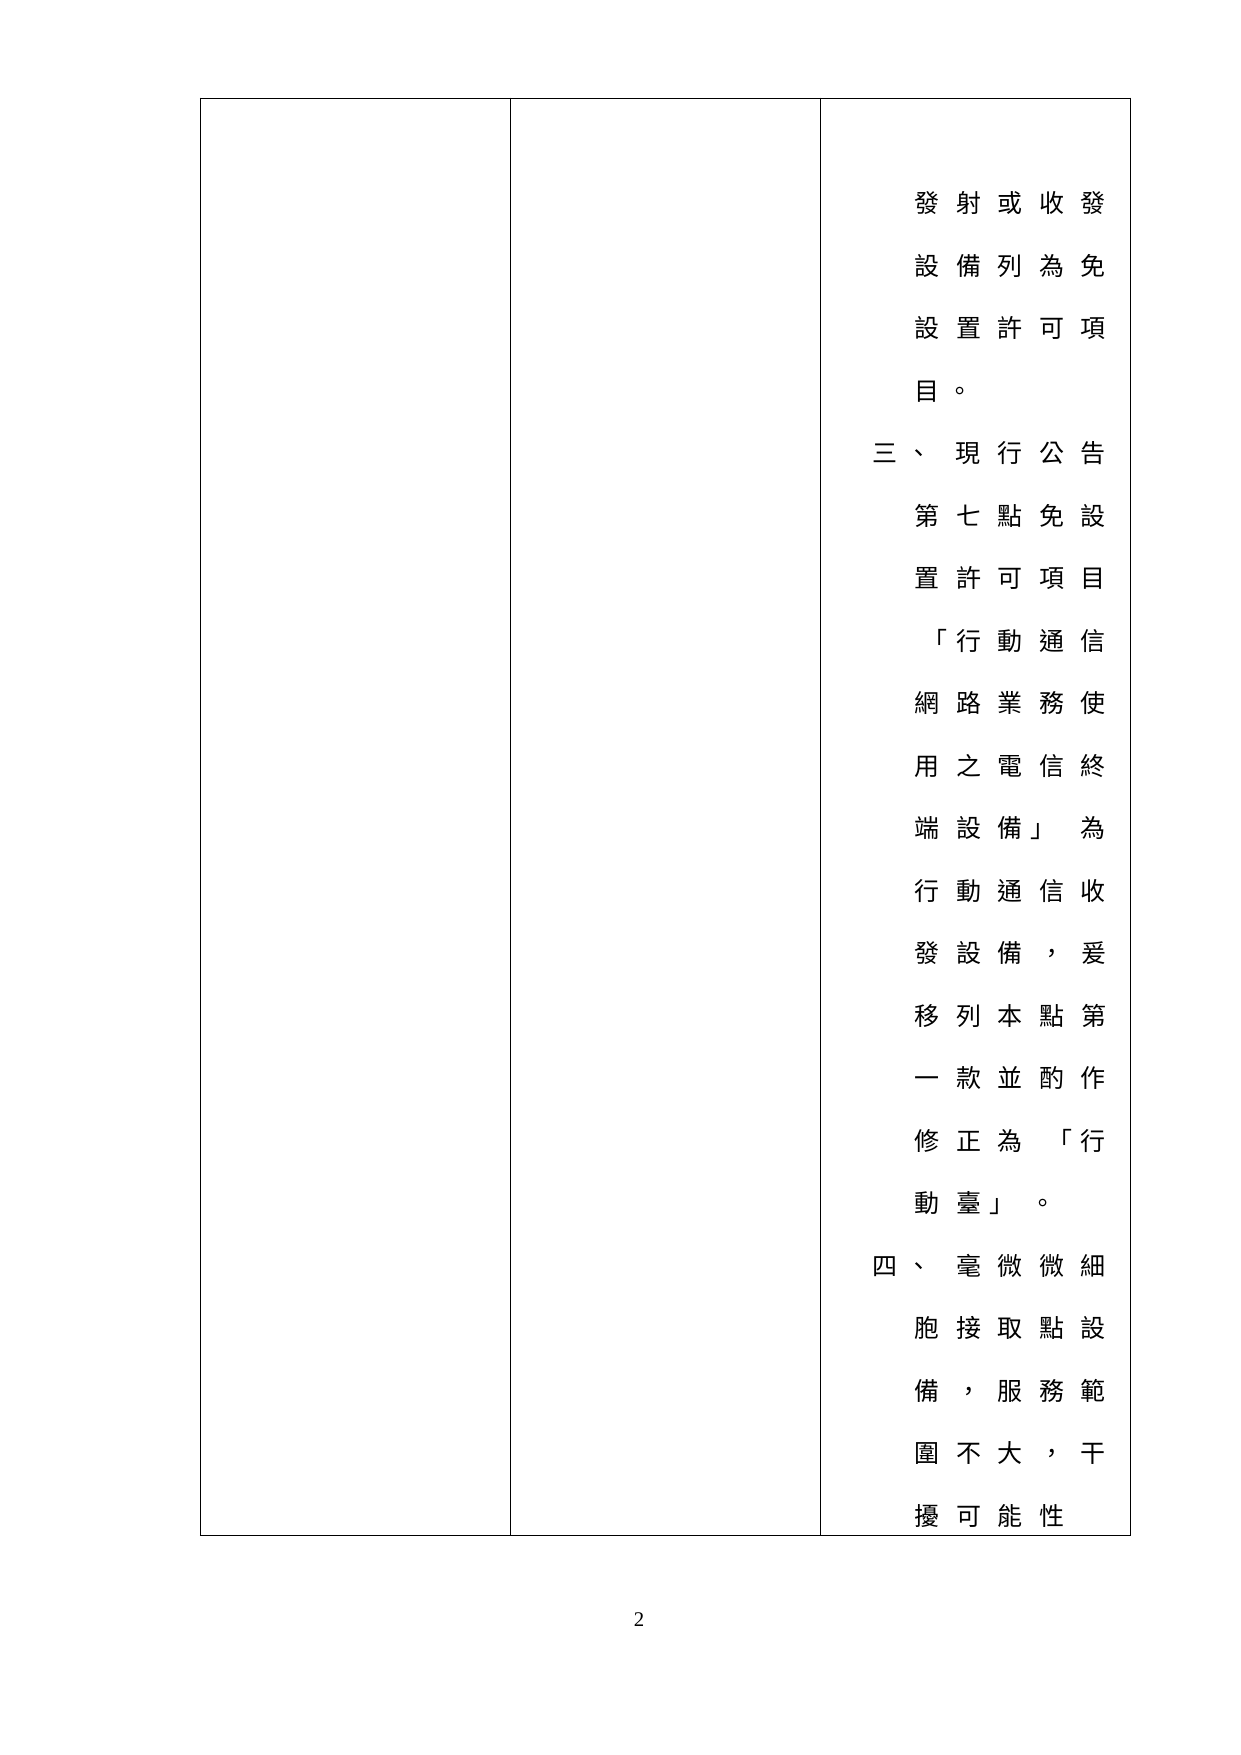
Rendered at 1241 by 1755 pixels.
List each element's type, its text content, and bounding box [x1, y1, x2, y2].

table_cell [511, 99, 820, 1535]
table_cell [201, 99, 510, 1535]
table_cell 發射或收發設備列為免設置許可項目。 三、現行公告第七點免設置許可項目「行動通信網路業務使用之電信終端設備」為行動通信收發設備，爰移列本點第一款並酌作修正為「行動臺」。 四、毫微微細胞接取點設備，服務範圍不大，干擾可能性 [821, 99, 1130, 1535]
